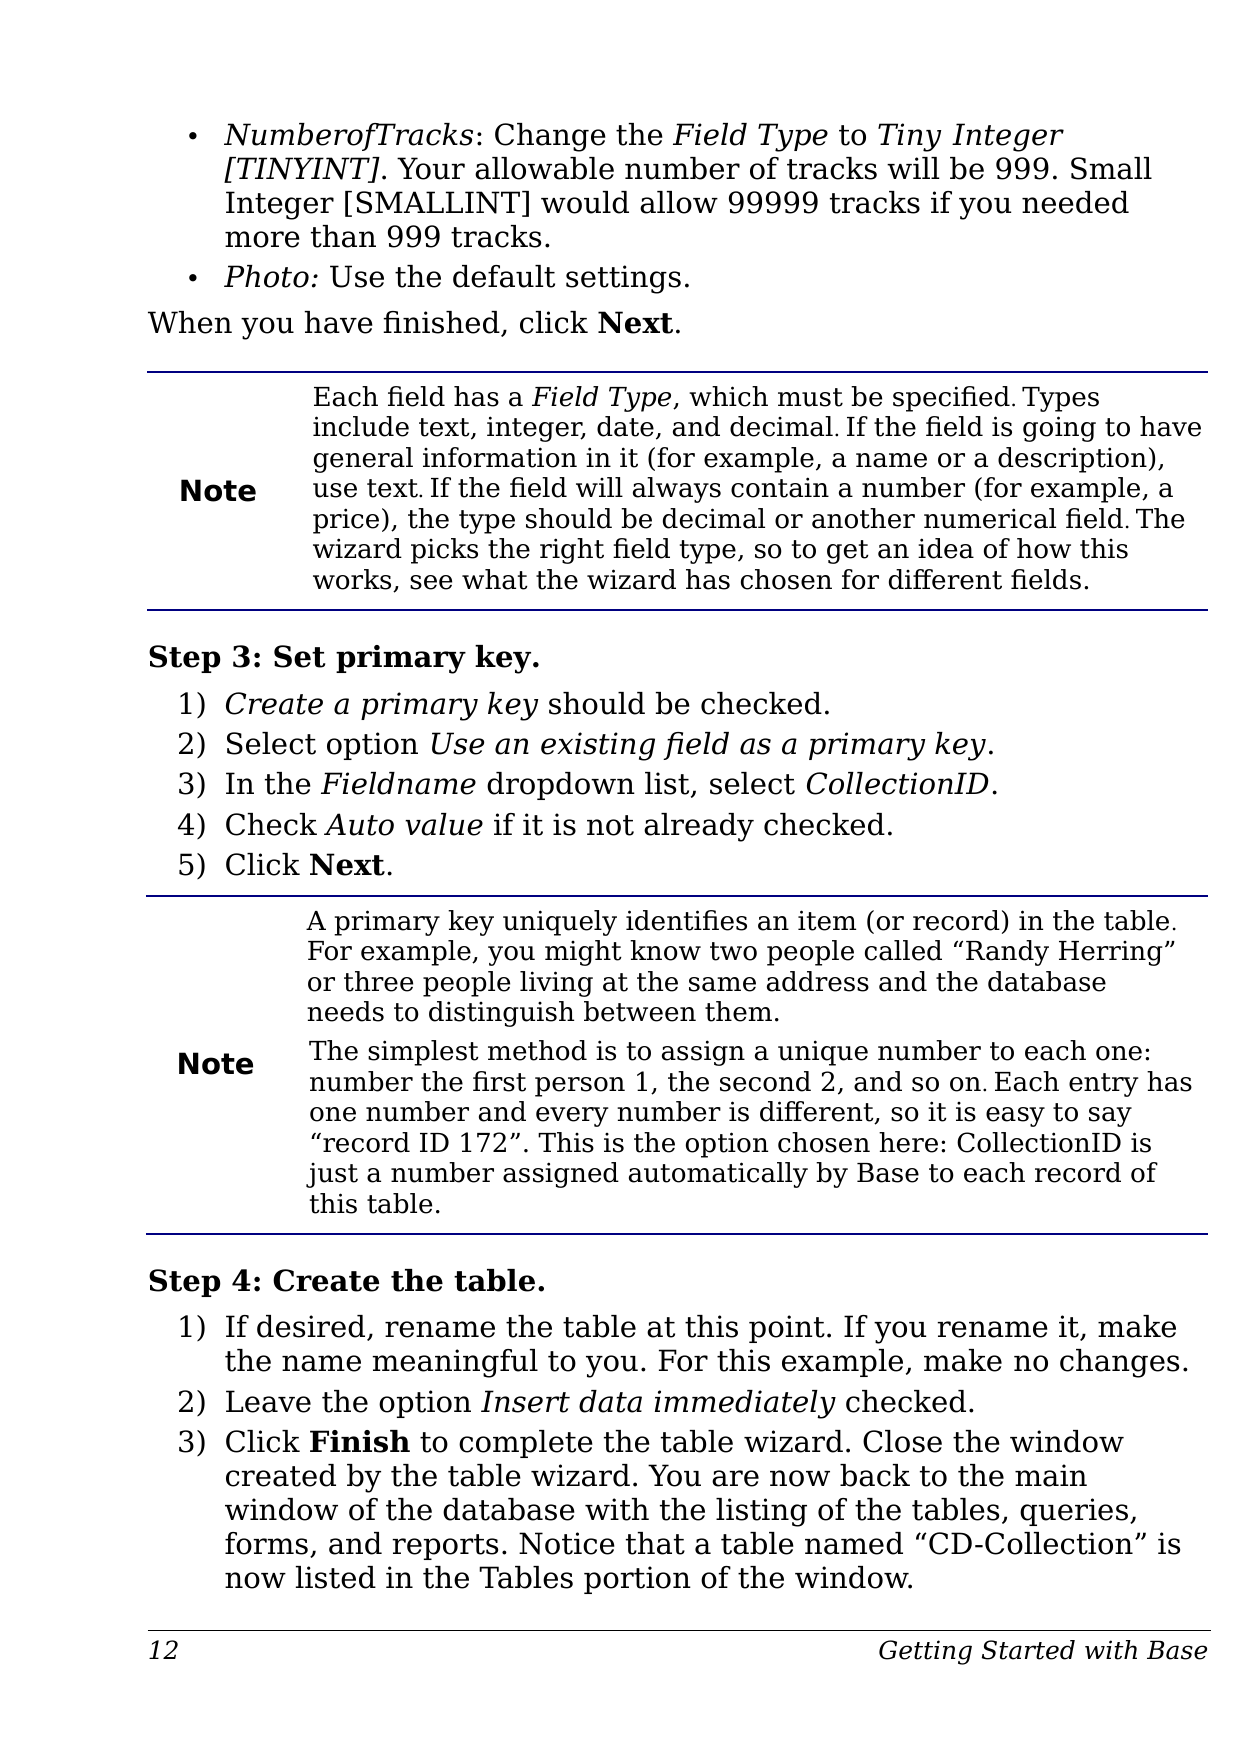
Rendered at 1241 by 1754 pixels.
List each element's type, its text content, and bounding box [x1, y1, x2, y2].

list Photo: Use the default settings. [185, 260, 1211, 294]
list Check Auto value if it is not already checked. [207, 808, 1211, 842]
list Create a primary key should be checked. [207, 687, 1211, 721]
list In the Fieldname dropdown list, select CollectionID. [207, 767, 1211, 802]
list Click Next. [207, 848, 1211, 882]
list NumberofTracks: Change the Field Type to Tiny Integer [TINYINT]. Your allowable number of tracks will be 999. Small Integer [SMALLINT] would allow 99999 tracks if you needed more than 999 tracks. [185, 118, 1211, 254]
table_header Each field has a Field Type, which must be specified. Types include text, integer, date, and decimal. If the field is going to have general information in it (for example, a name or a description), use text. If the field will always contain a number (for example, a price), the type should be decimal or another numerical field. The wizard picks the right field type, so to get an idea of how this works, see what the wizard has chosen for different fields. [289, 373, 1208, 609]
text Step 4: Create the table. [148, 1264, 1211, 1298]
list Select option Use an existing field as a primary key. [207, 727, 1211, 761]
list If desired, rename the table at this point. If you rename it, make the name meaningful to you. For this example, make no changes. [207, 1311, 1211, 1379]
list Click Finish to complete the table wizard. Close the window created by the table wizard. You are now back to the main window of the database with the listing of the tables, queries, forms, and reports. Notice that a table named “CD-Collection” is now listed in the Tables portion of the window. [207, 1425, 1211, 1595]
list Leave the option Insert data immediately checked. [207, 1385, 1211, 1419]
text When you have finished, click Next. [148, 307, 1211, 341]
table_header Note [147, 373, 288, 609]
table_header A primary key uniquely identifies an item (or record) in the table. For example, you might know two people called “Randy Herring” or three people living at the same address and the database needs to distinguish between them. The simplest method is to assign a unique number to each one: number the first person 1, the second 2, and so on. Each entry has one number and every number is different, so it is easy to say “record ID 172”. This is the option chosen here: CollectionID is just a number assigned automatically by Base to each record of this table. [285, 897, 1208, 1232]
text Step 3: Set primary key. [148, 640, 1211, 674]
table_header Note [146, 897, 285, 1232]
